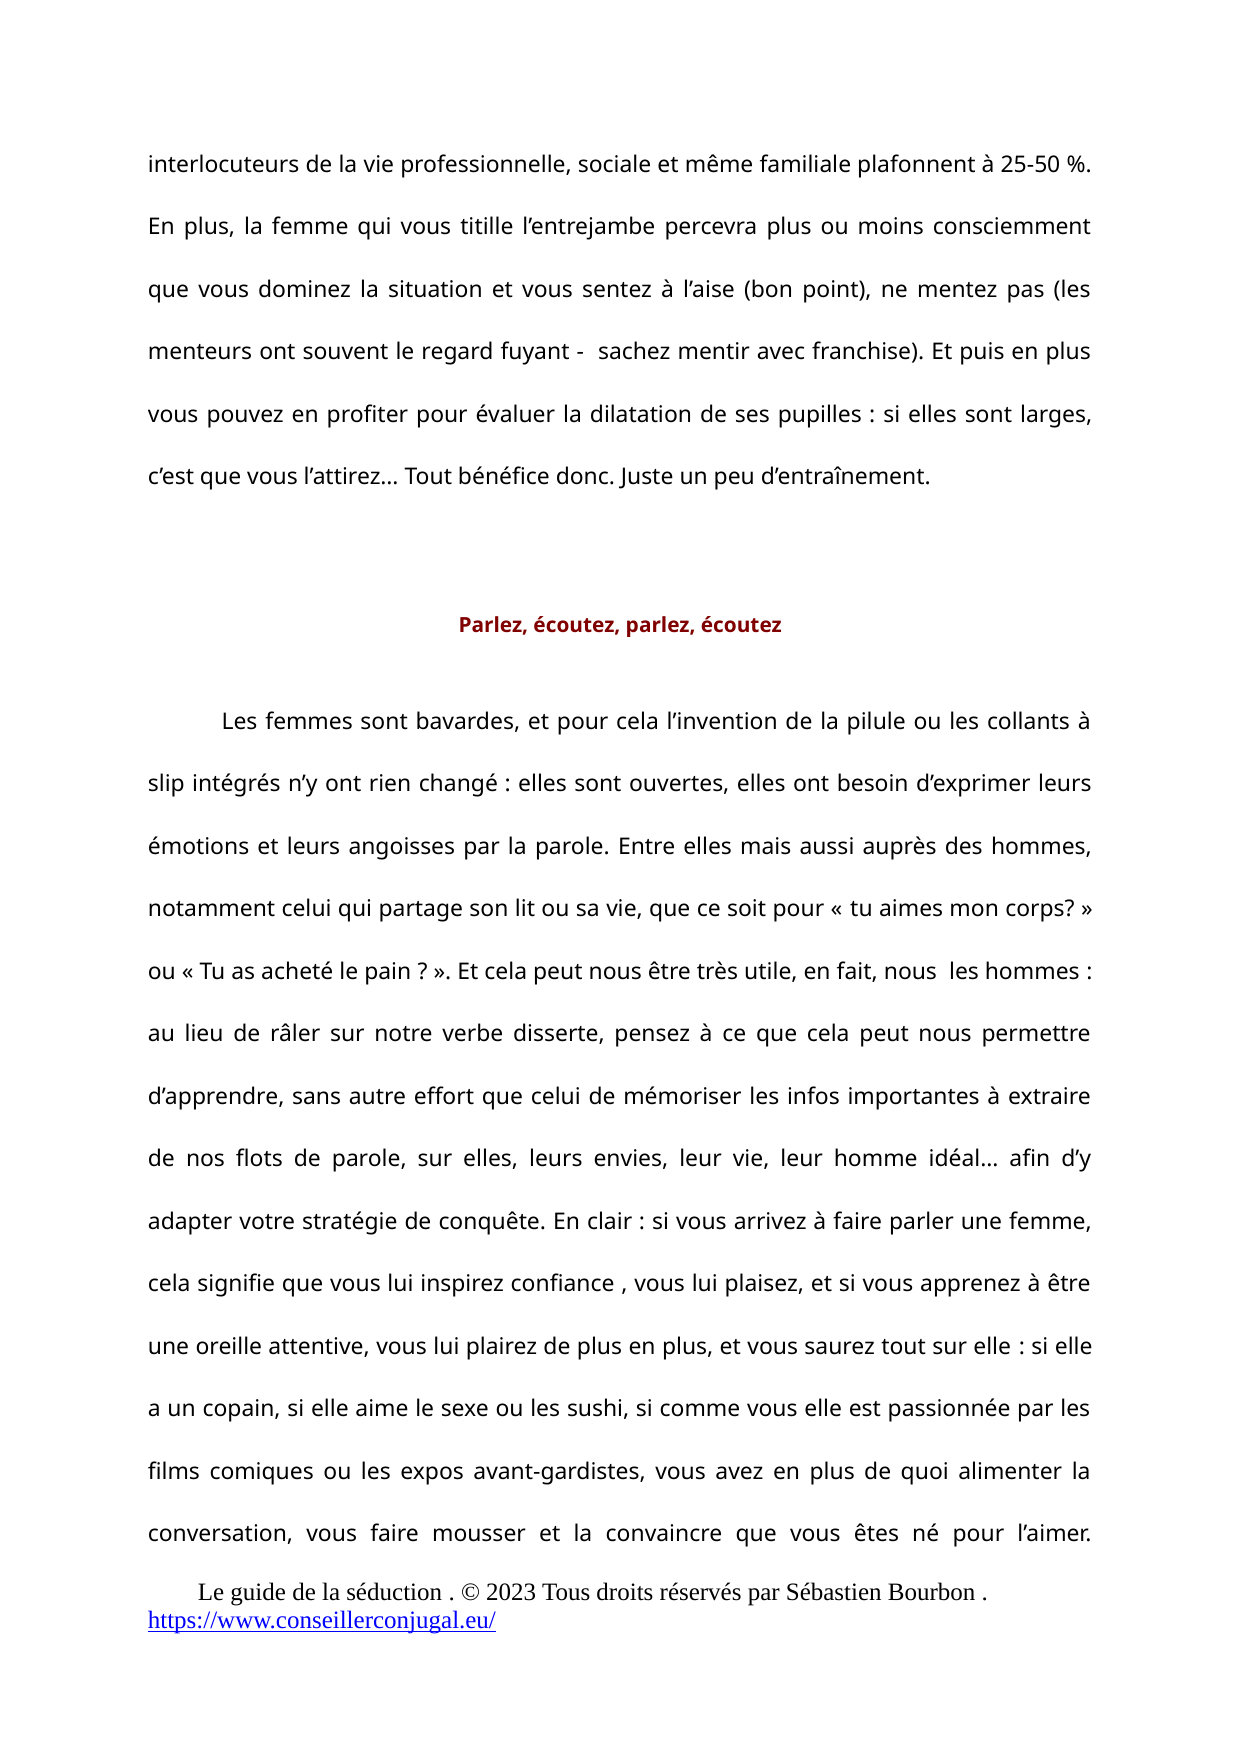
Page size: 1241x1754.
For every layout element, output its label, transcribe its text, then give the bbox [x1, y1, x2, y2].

text Parlez, écoutez, parlez, écoutez [148, 610, 1092, 639]
text Les femmes sont bavardes, et pour cela l’invention de la pilule ou les collants à slip intégrés n’y ont rien changé : elles sont ouvertes, elles ont besoin d’exprimer leurs émotions et leurs angoisses par la parole. Entre elles mais aussi auprès des hommes, notamment celui qui partage son lit ou sa vie, que ce soit pour « tu aimes mon corps? » ou « Tu as acheté le pain ? ». Et cela peut nous être très utile, en fait, nous les hommes : au lieu de râler sur notre verbe disserte, pensez à ce que cela peut nous permettre d’apprendre, sans autre effort que celui de mémoriser les infos importantes à extraire de nos flots de parole, sur elles, leurs envies, leur vie, leur homme idéal… afin d’y adapter votre stratégie de conquête. En clair : si vous arrivez à faire parler une femme, cela signifie que vous lui inspirez confiance , vous lui plaisez, et si vous apprenez à être une oreille attentive, vous lui plairez de plus en plus, et vous saurez tout sur elle : si elle a un copain, si elle aime le sexe ou les sushi, si comme vous elle est passionnée par les films comiques ou les expos avant-gardistes, vous avez en plus de quoi alimenter la conversation, vous faire mousser et la convaincre que vous êtes né pour l’aimer. [148, 704, 1092, 1548]
text interlocuteurs de la vie professionnelle, sociale et même familiale plafonnent à 25-50 %. En plus, la femme qui vous titille l’entrejambe percevra plus ou moins consciemment que vous dominez la situation et vous sentez à l’aise (bon point), ne mentez pas (les menteurs ont souvent le regard fuyant - sachez mentir avec franchise). Et puis en plus vous pouvez en profiter pour évaluer la dilatation de ses pupilles : si elles sont larges, c’est que vous l’attirez… Tout bénéfice donc. Juste un peu d’entraînement. [148, 148, 1092, 491]
